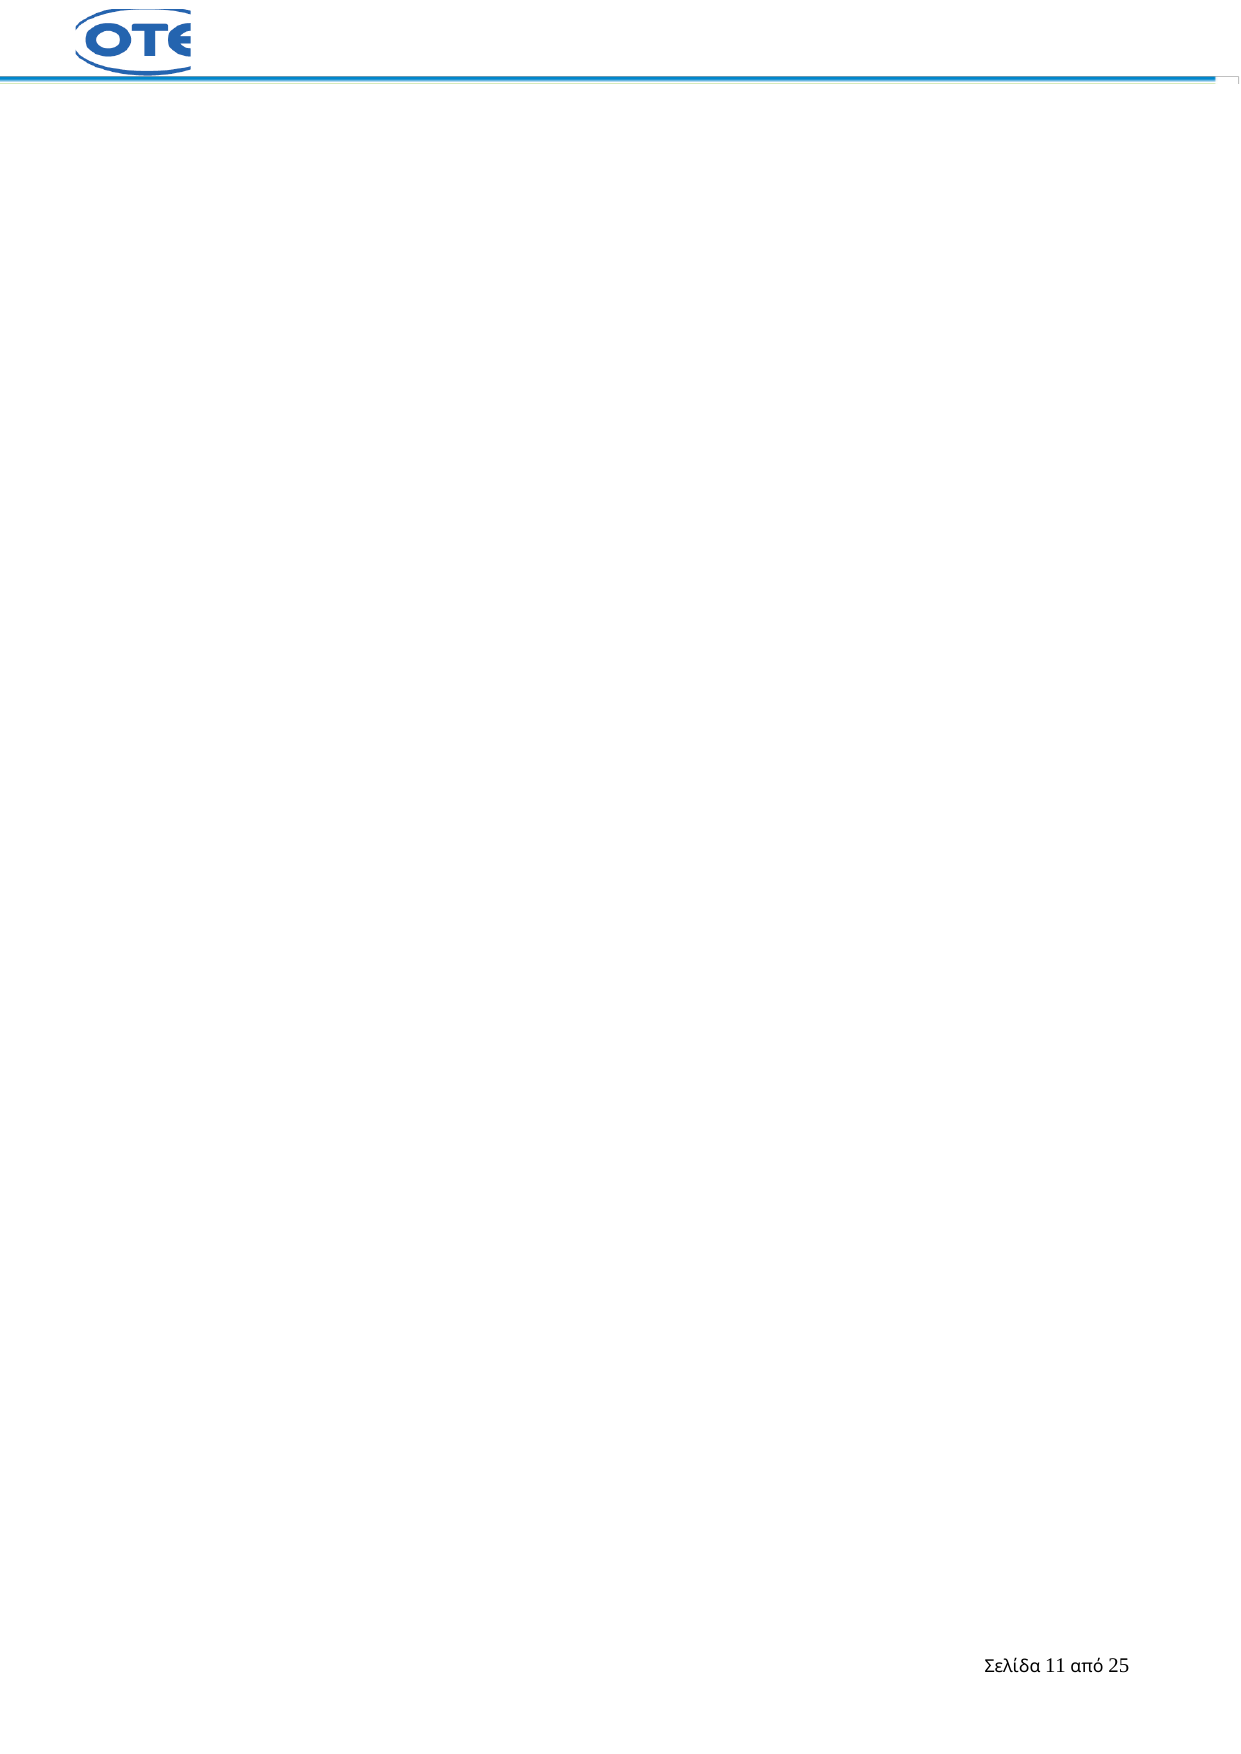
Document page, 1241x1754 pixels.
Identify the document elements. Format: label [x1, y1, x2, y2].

picture [75, 9, 130, 68]
